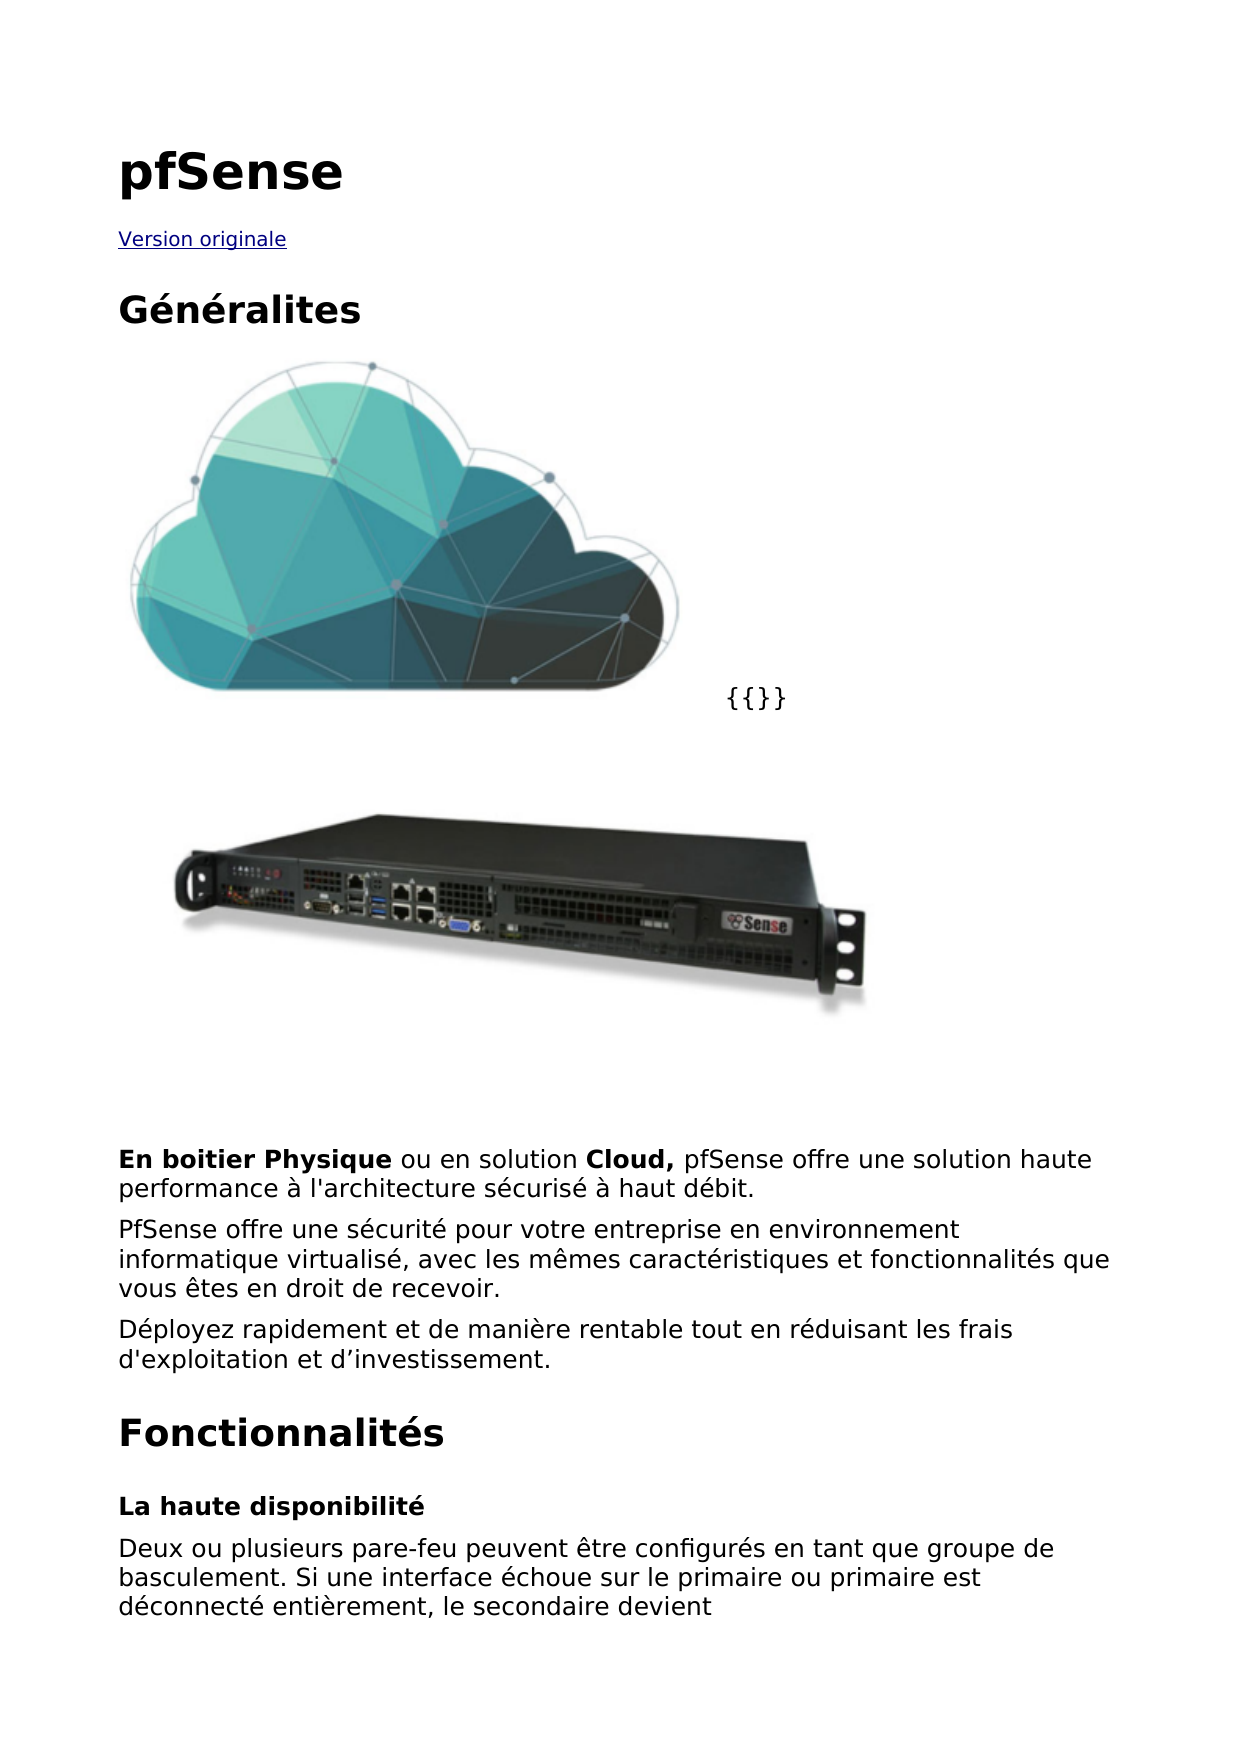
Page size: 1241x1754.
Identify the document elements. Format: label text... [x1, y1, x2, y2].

subtitle pfSense [118, 143, 1122, 201]
picture [118, 712, 931, 1133]
text PfSense offre une sécurité pour votre entreprise en environnement informatique virtualisé, avec les mêmes caractéristiques et fonctionnalités que vous êtes en droit de recevoir. [118, 1216, 1122, 1303]
subtitle La haute disponibilité [118, 1493, 1122, 1522]
subtitle Fonctionnalités [118, 1411, 1122, 1455]
text Déployez rapidement et de manière rentable tout en réduisant les frais d'exploitation et d’investissement. [118, 1316, 1122, 1374]
text Version originale [118, 214, 1122, 251]
subtitle Généralites [118, 289, 1122, 333]
text {{}} [118, 345, 1122, 1132]
text Deux ou plusieurs pare-feu peuvent être configurés en tant que groupe de basculement. Si une interface échoue sur le primaire ou primaire est déconnecté entièrement, le secondaire devient [118, 1534, 1122, 1622]
picture [118, 345, 725, 706]
text En boitier Physique ou en solution Cloud, pfSense offre une solution haute performance à l'architecture sécurisé à haut débit. [118, 1145, 1122, 1203]
